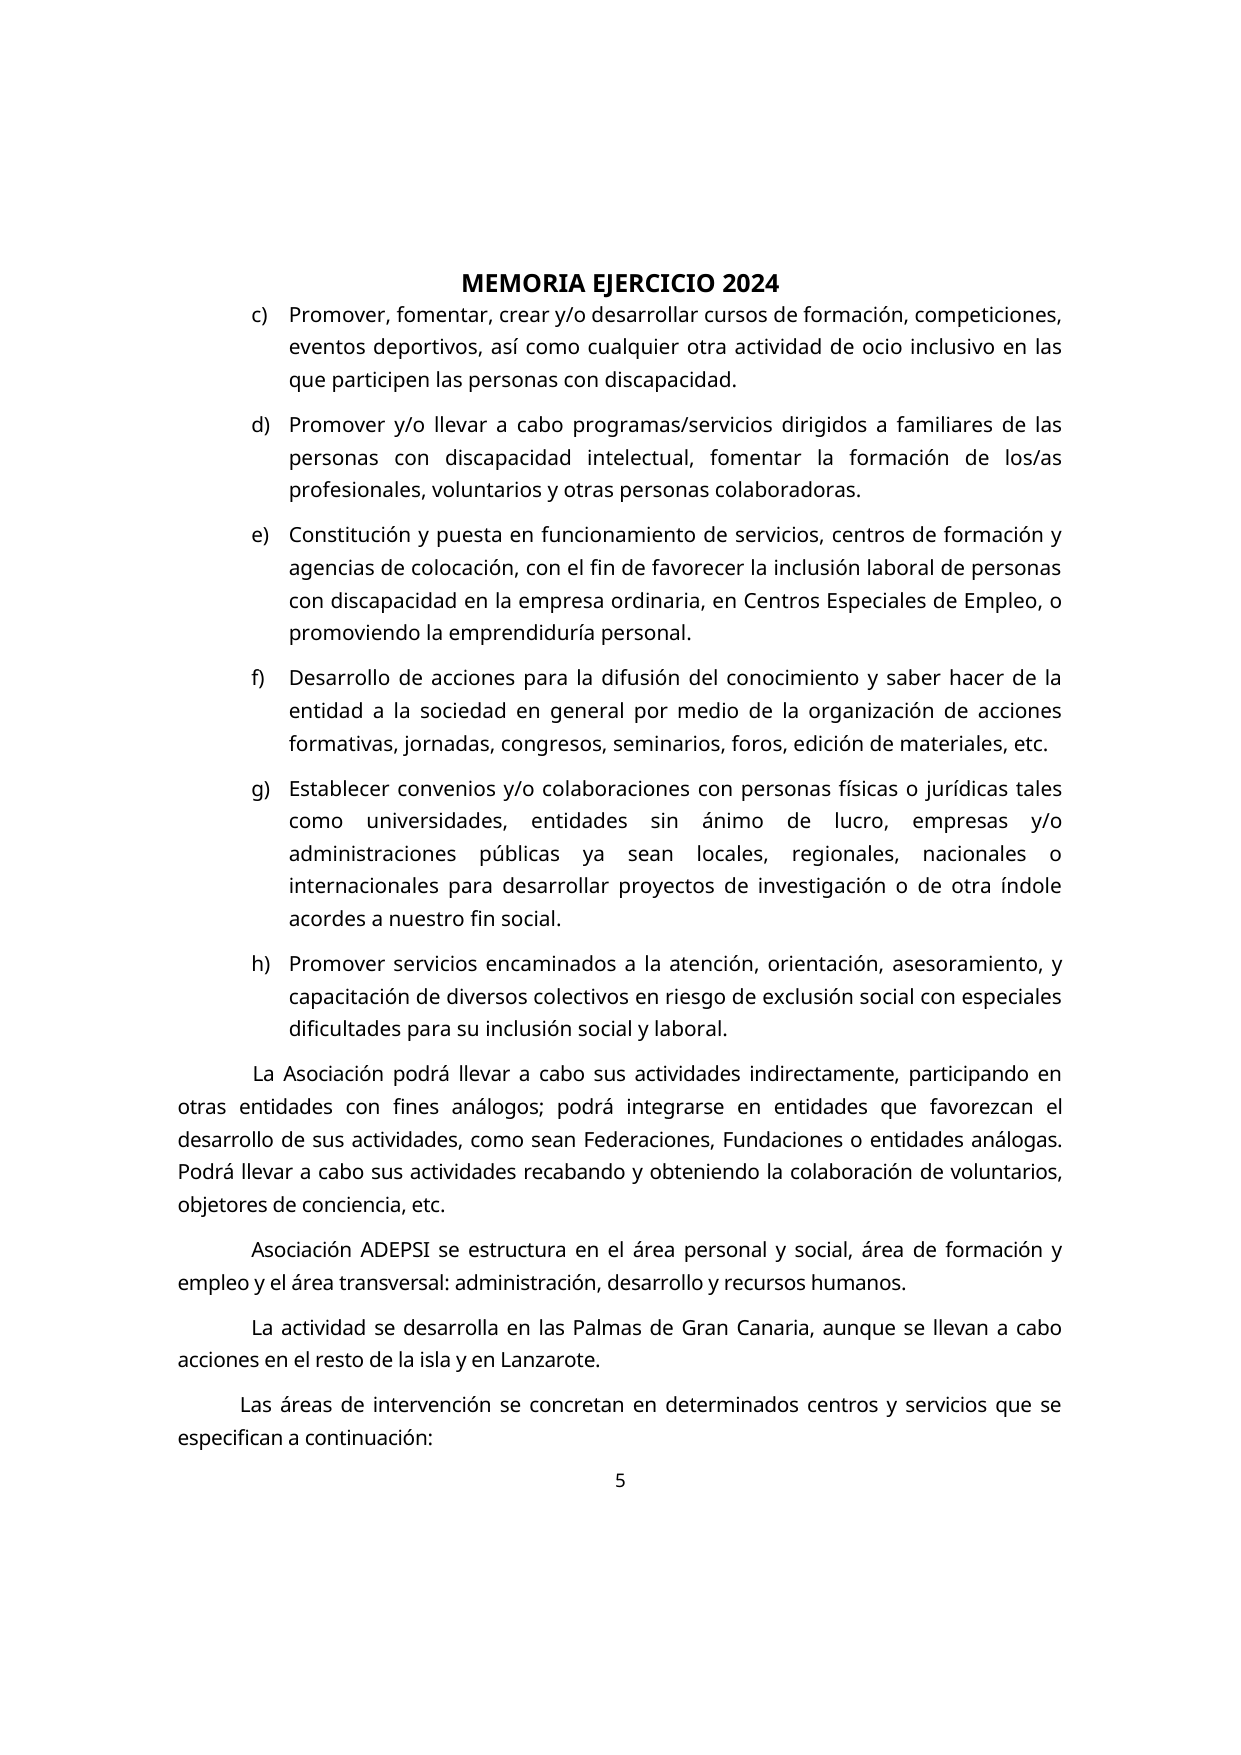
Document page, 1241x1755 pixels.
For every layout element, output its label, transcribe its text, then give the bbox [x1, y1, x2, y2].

list Promover, fomentar, crear y/o desarrollar cursos de formación, competiciones, eventos deportivos, así como cualquier otra actividad de ocio inclusivo en las que participen las personas con discapacidad. [251, 300, 1063, 393]
list Constitución y puesta en funcionamiento de servicios, centros de formación y agencias de colocación, con el fin de favorecer la inclusión laboral de personas con discapacidad en la empresa ordinaria, en Centros Especiales de Empleo, o promoviendo la emprendiduría personal. [251, 521, 1063, 647]
text La actividad se desarrolla en las Palmas de Gran Canaria, aunque se llevan a cabo acciones en el resto de la isla y en Lanzarote. [177, 1313, 1063, 1374]
text Asociación ADEPSI se estructura en el área personal y social, área de formación y empleo y el área transversal: administración, desarrollo y recursos humanos. [177, 1235, 1063, 1296]
text La Asociación podrá llevar a cabo sus actividades indirectamente, participando en otras entidades con fines análogos; podrá integrarse en entidades que favorezcan el desarrollo de sus actividades, como sean Federaciones, Fundaciones o entidades análogas. Podrá llevar a cabo sus actividades recabando y obteniendo la colaboración de voluntarios, objetores de conciencia, etc. [177, 1059, 1063, 1218]
text Las áreas de intervención se concretan en determinados centros y servicios que se especifican a continuación: [177, 1391, 1063, 1452]
list Establecer convenios y/o colaboraciones con personas físicas o jurídicas tales como universidades, entidades sin ánimo de lucro, empresas y/o administraciones públicas ya sean locales, regionales, nacionales o internacionales para desarrollar proyectos de investigación o de otra índole acordes a nuestro fin social. [251, 774, 1063, 933]
list Desarrollo de acciones para la difusión del conocimiento y saber hacer de la entidad a la sociedad en general por medio de la organización de acciones formativas, jornadas, congresos, seminarios, foros, edición de materiales, etc. [251, 663, 1063, 757]
list Promover servicios encaminados a la atención, orientación, asesoramiento, y capacitación de diversos colectivos en riesgo de exclusión social con especiales dificultades para su inclusión social y laboral. [251, 949, 1063, 1043]
list Promover y/o llevar a cabo programas/servicios dirigidos a familiares de las personas con discapacidad intelectual, fomentar la formación de los/as profesionales, voluntarios y otras personas colaboradoras. [251, 410, 1063, 504]
